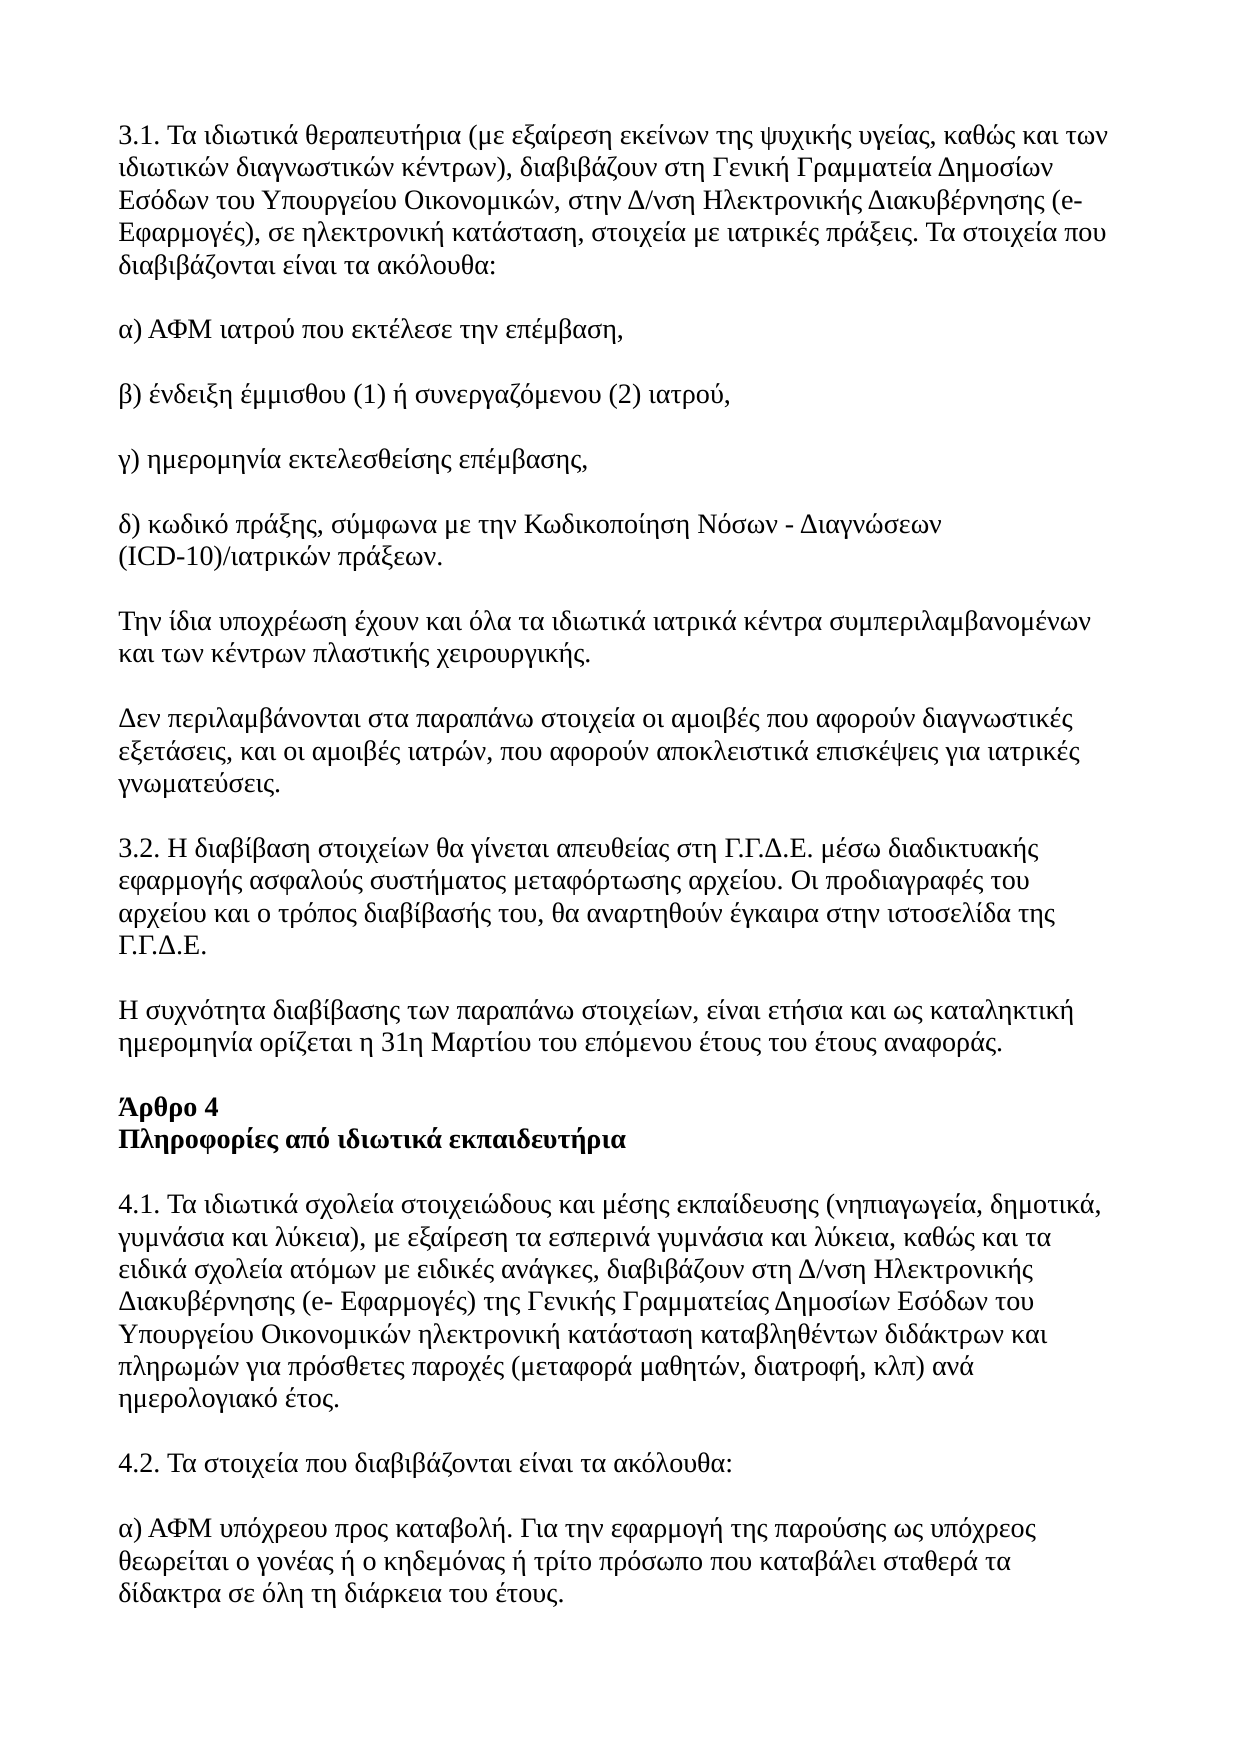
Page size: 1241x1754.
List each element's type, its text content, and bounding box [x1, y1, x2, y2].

text 3.1. Τα ιδιωτικά θεραπευτήρια (με εξαίρεση εκείνων της ψυχικής υγείας, καθώς και των ιδιωτικών διαγνωστικών κέντρων), διαβιβάζουν στη Γενική Γραμματεία Δημοσίων Εσόδων του Υπουργείου Οικονομικών, στην Δ/νση Ηλεκτρονικής Διακυβέρνησης (e- Εφαρμογές), σε ηλεκτρονική κατάσταση, στοιχεία με ιατρικές πράξεις. Τα στοιχεία που διαβιβάζονται είναι τα ακόλουθα: α) ΑΦΜ ιατρού που εκτέλεσε την επέμβαση, β) ένδειξη έμμισθου (1) ή συνεργαζόμενου (2) ιατρού, γ) ημερομηνία εκτελεσθείσης επέμβασης, δ) κωδικό πράξης, σύμφωνα με την Κωδικοποίηση Νόσων - Διαγνώσεων (ICD-10)/ιατρικών πράξεων. Την ίδια υποχρέωση έχουν και όλα τα ιδιωτικά ιατρικά κέντρα συμπεριλαμβανομένων και των κέντρων πλαστικής χειρουργικής. Δεν περιλαμβάνονται στα παραπάνω στοιχεία οι αμοιβές που αφορούν διαγνωστικές εξετάσεις, και οι αμοιβές ιατρών, που αφορούν αποκλειστικά επισκέψεις για ιατρικές γνωματεύσεις. 3.2. Η διαβίβαση στοιχείων θα γίνεται απευθείας στη Γ.Γ.Δ.Ε. μέσω διαδικτυακής εφαρμογής ασφαλούς συστήματος μεταφόρτωσης αρχείου. Οι προδιαγραφές του αρχείου και ο τρόπος διαβίβασής του, θα αναρτηθούν έγκαιρα στην ιστοσελίδα της Γ.Γ.Δ.Ε. Η συχνότητα διαβίβασης των παραπάνω στοιχείων, είναι ετήσια και ως καταληκτική ημερομηνία ορίζεται η 31η Μαρτίου του επόμενου έτους του έτους αναφοράς. Άρθρο 4 Πληροφορίες από ιδιωτικά εκπαιδευτήρια 4.1. Τα ιδιωτικά σχολεία στοιχειώδους και μέσης εκπαίδευσης (νηπιαγωγεία, δημοτικά, γυμνάσια και λύκεια), με εξαίρεση τα εσπερινά γυμνάσια και λύκεια, καθώς και τα ειδικά σχολεία ατόμων με ειδικές ανάγκες, διαβιβάζουν στη Δ/νση Ηλεκτρονικής Διακυβέρνησης (e- Εφαρμογές) της Γενικής Γραμματείας Δημοσίων Εσόδων του Υπουργείου Οικονομικών ηλεκτρονική κατάσταση καταβληθέντων διδάκτρων και πληρωμών για πρόσθετες παροχές (μεταφορά μαθητών, διατροφή, κλπ) ανά ημερολογιακό έτος. 4.2. Τα στοιχεία που διαβιβάζονται είναι τα ακόλουθα: α) ΑΦΜ υπόχρεου προς καταβολή. Για την εφαρμογή της παρούσης ως υπόχρεος θεωρείται ο γονέας ή ο κηδεμόνας ή τρίτο πρόσωπο που καταβάλει σταθερά τα δίδακτρα σε όλη τη διάρκεια του έτους. [118, 118, 1122, 1608]
